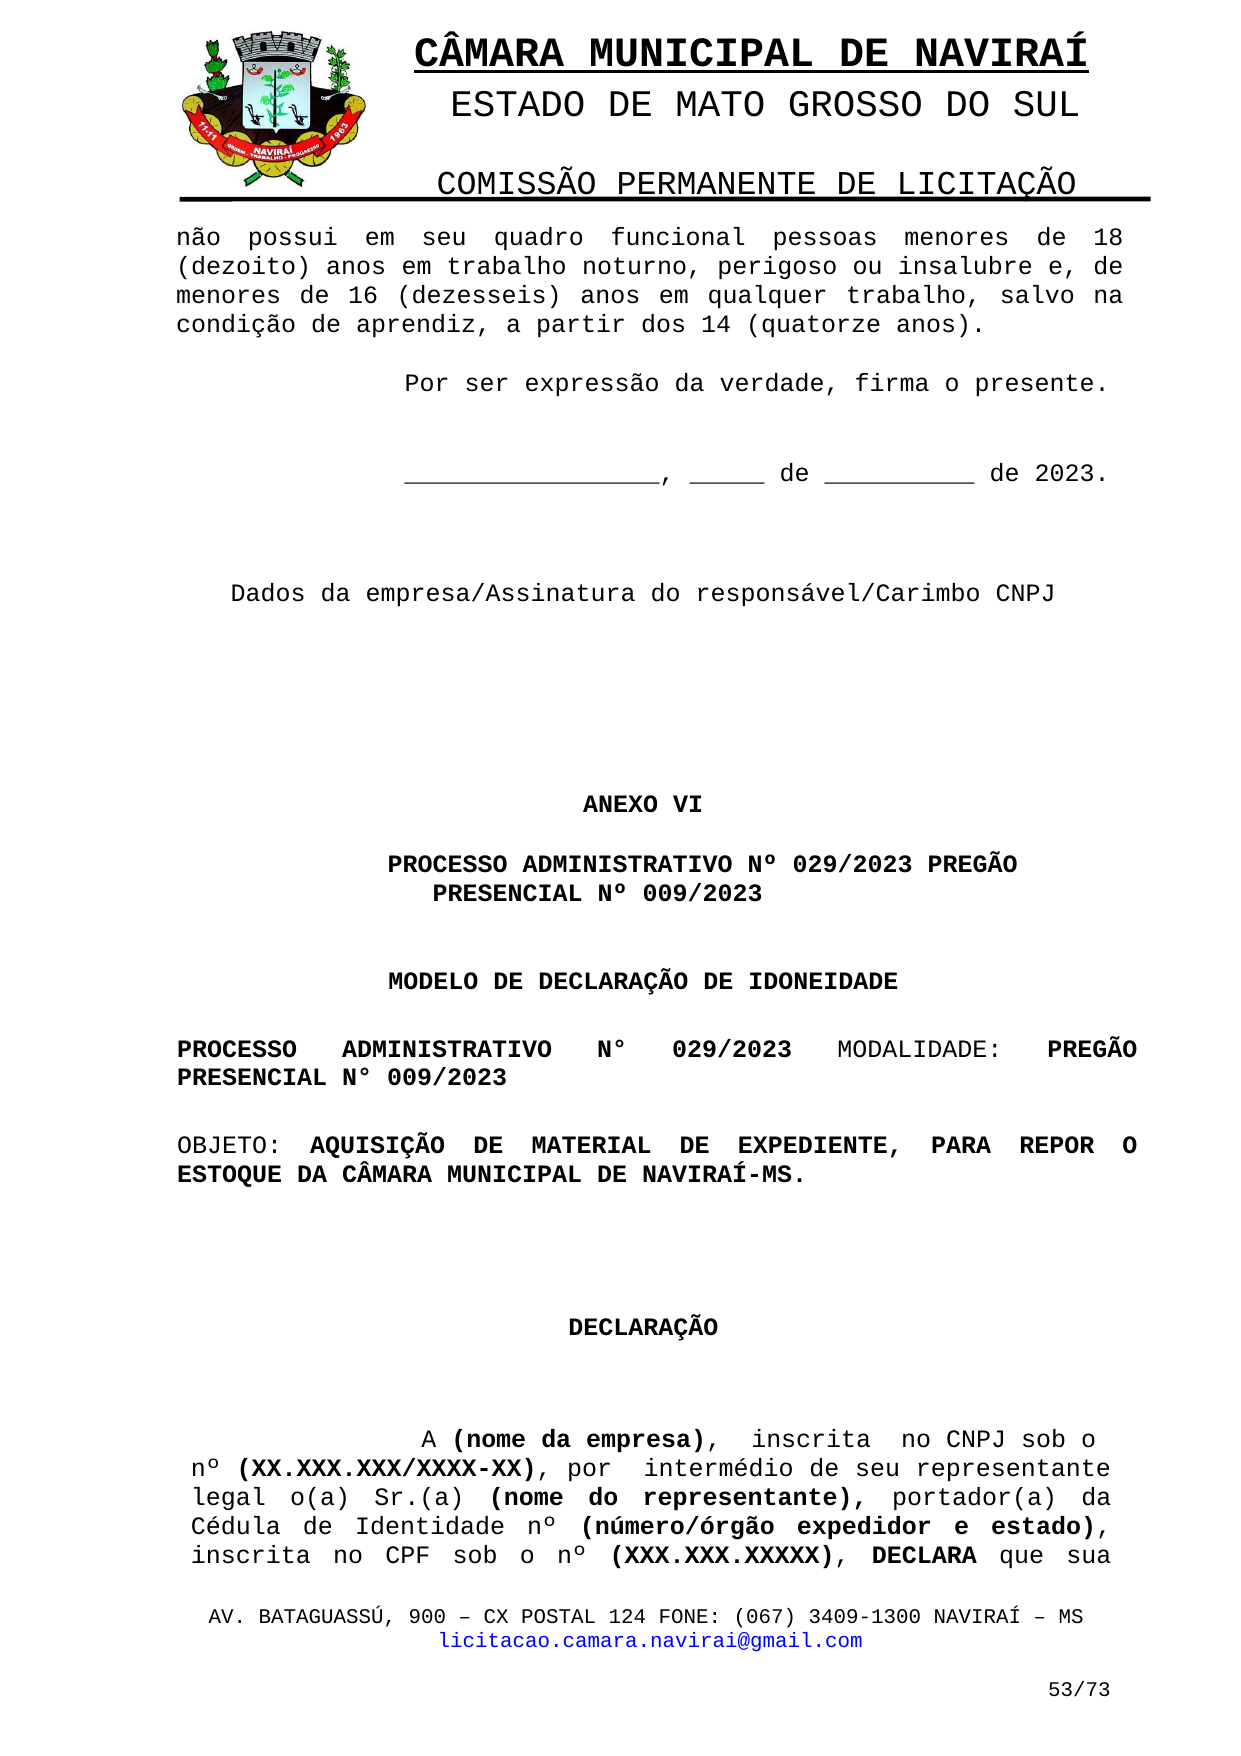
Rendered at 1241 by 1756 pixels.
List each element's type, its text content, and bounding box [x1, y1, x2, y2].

text MODELO DE DECLARAÇÃO DE IDONEIDADE [222, 969, 1079, 997]
text OBJETO: AQUISIÇÃO DE MATERIAL DE EXPEDIENTE, PARA REPOR O ESTOQUE DA CÂMARA MUNICIPAL DE NAVIRAÍ-MS. [177, 1132, 1137, 1189]
text A (nome da empresa), inscrita no CNPJ sob o [177, 1426, 1111, 1454]
text não possui em seu quadro funcional pessoas menores de 18 (dezoito) anos em trabalho noturno, perigoso ou insalubre e, de menores de 16 (dezesseis) anos em qualquer trabalho, salvo na condição de aprendiz, a partir dos 14 (quatorze anos). [176, 225, 1123, 340]
text _________________, _____ de __________ de 2023. [177, 461, 1124, 489]
text Dados da empresa/Assinatura do responsável/Carimbo CNPJ [222, 581, 1078, 609]
subtitle PROCESSO ADMINISTRATIVO N° 029/2023 MODALIDADE: PREGÃO PRESENCIAL N° 009/2023 [177, 1036, 1137, 1093]
text ANEXO VI [222, 792, 1079, 820]
subtitle DECLARAÇÃO [222, 1315, 1079, 1343]
text Por ser expressão da verdade, firma o presente. [177, 371, 1124, 399]
text nº (XX.XXX.XXX/XXXX-XX), por intermédio de seu representante legal o(a) Sr.(a) (nome do representante), portador(a) da Cédula de Identidade nº (número/órgão expedidor e estado), inscrita no CPF sob o nº (XXX.XXX.XXXXX), DECLARA que sua [191, 1456, 1111, 1571]
text PROCESSO ADMINISTRATIVO Nº 029/2023 PREGÃO PRESENCIAL Nº 009/2023 [387, 852, 1017, 909]
